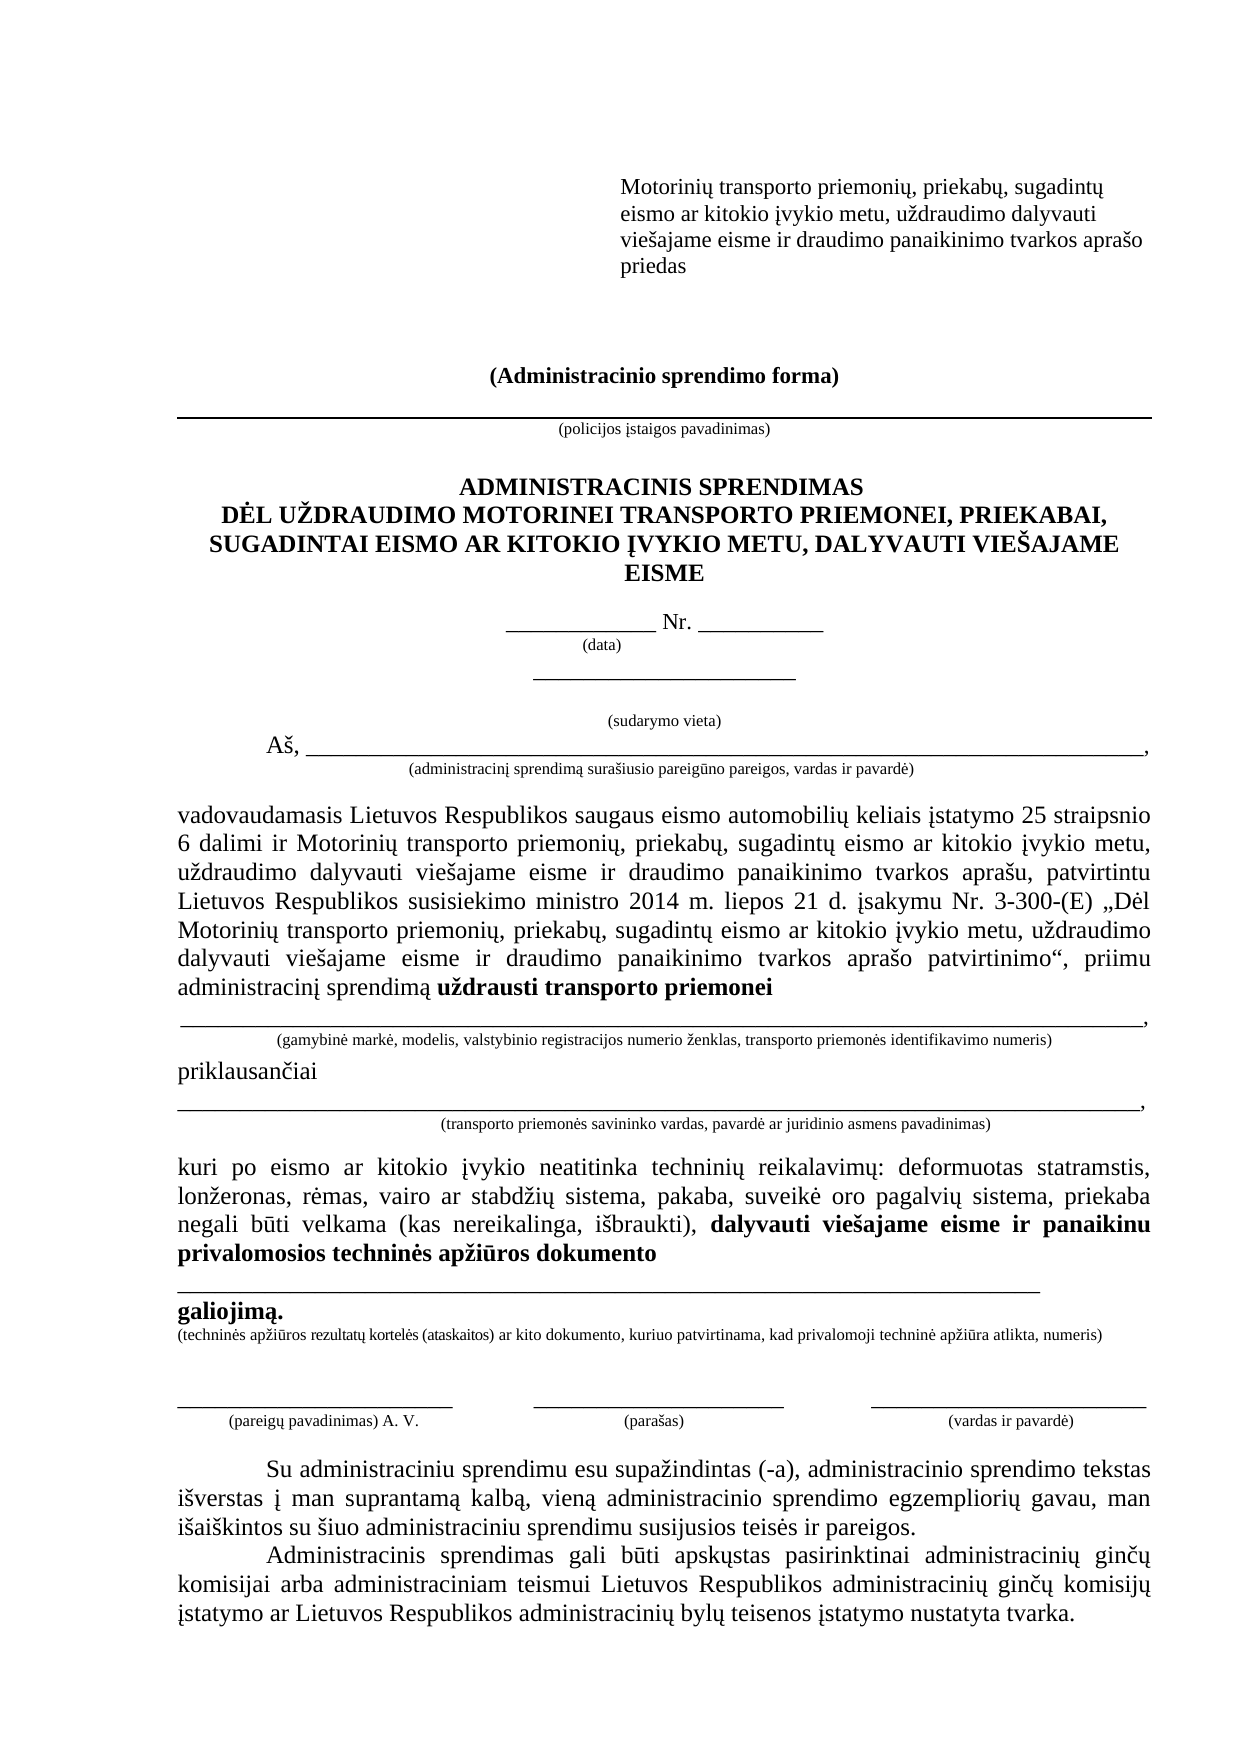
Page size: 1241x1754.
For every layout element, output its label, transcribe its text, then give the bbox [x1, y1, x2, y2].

text Aš, ___________________________________________________________________, [177, 730, 1152, 759]
text _____________________________________________________________________ galiojimą. (techninės apžiūros rezultatų kortelės (ataskaitos) ar kito dokumento, kuriuo patvirtinama, kad privalomoji techninė apžiūra atlikta, numeris) [177, 1267, 1152, 1344]
text ADMINISTRACINIS SPRENDIMAS [177, 472, 1152, 500]
text kuri po eismo ar kitokio įvykio neatitinka techninių reikalavimų: deformuotas statramstis, lonžeronas, rėmas, vairo ar stabdžių sistema, pakaba, suveikė oro pagalvių sistema, priekaba negali būti velkama (kas nereikalinga, išbraukti), dalyvauti viešajame eisme ir panaikinu privalomosios techninės apžiūros dokumento [177, 1152, 1152, 1267]
text Su administraciniu sprendimu esu supažindintas (-a), administracinio sprendimo tekstas išverstas į man suprantamą kalbą, vieną administracinio sprendimo egzempliorių gavau, man išaiškintos su šiuo administraciniu sprendimu susijusios teisės ir pareigos. [177, 1454, 1152, 1540]
text ______________________ ____________________ ______________________ [177, 1382, 1152, 1411]
text Administracinis sprendimas gali būti apskųstas pasirinktinai administracinių ginčų komisijai arba administraciniam teismui Lietuvos Respublikos administracinių ginčų komisijų įstatymo ar Lietuvos Respublikos administracinių bylų teisenos įstatymo nustatyta tvarka. [177, 1540, 1152, 1627]
text _____________________ [177, 654, 1152, 682]
text DĖL UŽDRAUDIMO MOTORINEI TRANSPORTO PRIEMONEI, PRIEKABAI, SUGADINTAI EISMO AR KITOKIO ĮVYKIO METU, DALYVAUTI VIEŠAJAME EISME [177, 500, 1152, 587]
text priklausančiai _____________________________________________________________________________, [177, 1056, 1152, 1114]
text (sudarymo vieta) [177, 711, 1152, 730]
text (policijos įstaigos pavadinimas) [177, 419, 1152, 438]
text _____________________________________________________________________________, (gamybinė markė, modelis, valstybinio registracijos numerio ženklas, transporto priemonės identifikavimo numeris) [177, 1001, 1152, 1049]
text (administracinį sprendimą surašiusio pareigūno pareigos, vardas ir pavardė) [177, 759, 1152, 778]
text (pareigų pavadinimas) A. V. (parašas) (vardas ir pavardė) [177, 1411, 1152, 1430]
text (transporto priemonės savininko vardas, pavardė ar juridinio asmens pavadinimas) [177, 1114, 1152, 1133]
text (data) [333, 634, 1152, 654]
text Motorinių transporto priemonių, priekabų, sugadintų eismo ar kitokio įvykio metu, uždraudimo dalyvauti viešajame eisme ir draudimo panaikinimo tvarkos aprašo [620, 173, 1152, 252]
text ____________ Nr. __________ [177, 606, 1152, 634]
text (Administracinio sprendimo forma) [177, 362, 1152, 389]
text priedas [485, 252, 1152, 279]
text vadovaudamasis Lietuvos Respublikos saugaus eismo automobilių keliais įstatymo 25 straipsnio 6 dalimi ir Motorinių transporto priemonių, priekabų, sugadintų eismo ar kitokio įvykio metu, uždraudimo dalyvauti viešajame eisme ir draudimo panaikinimo tvarkos aprašu, patvirtintu Lietuvos Respublikos susisiekimo ministro 2014 m. liepos 21 d. įsakymu Nr. 3-300-(E) „Dėl Motorinių transporto priemonių, priekabų, sugadintų eismo ar kitokio įvykio metu, uždraudimo dalyvauti viešajame eisme ir draudimo panaikinimo tvarkos aprašo patvirtinimo“, priimu administracinį sprendimą uždrausti transporto priemonei [177, 800, 1152, 1001]
